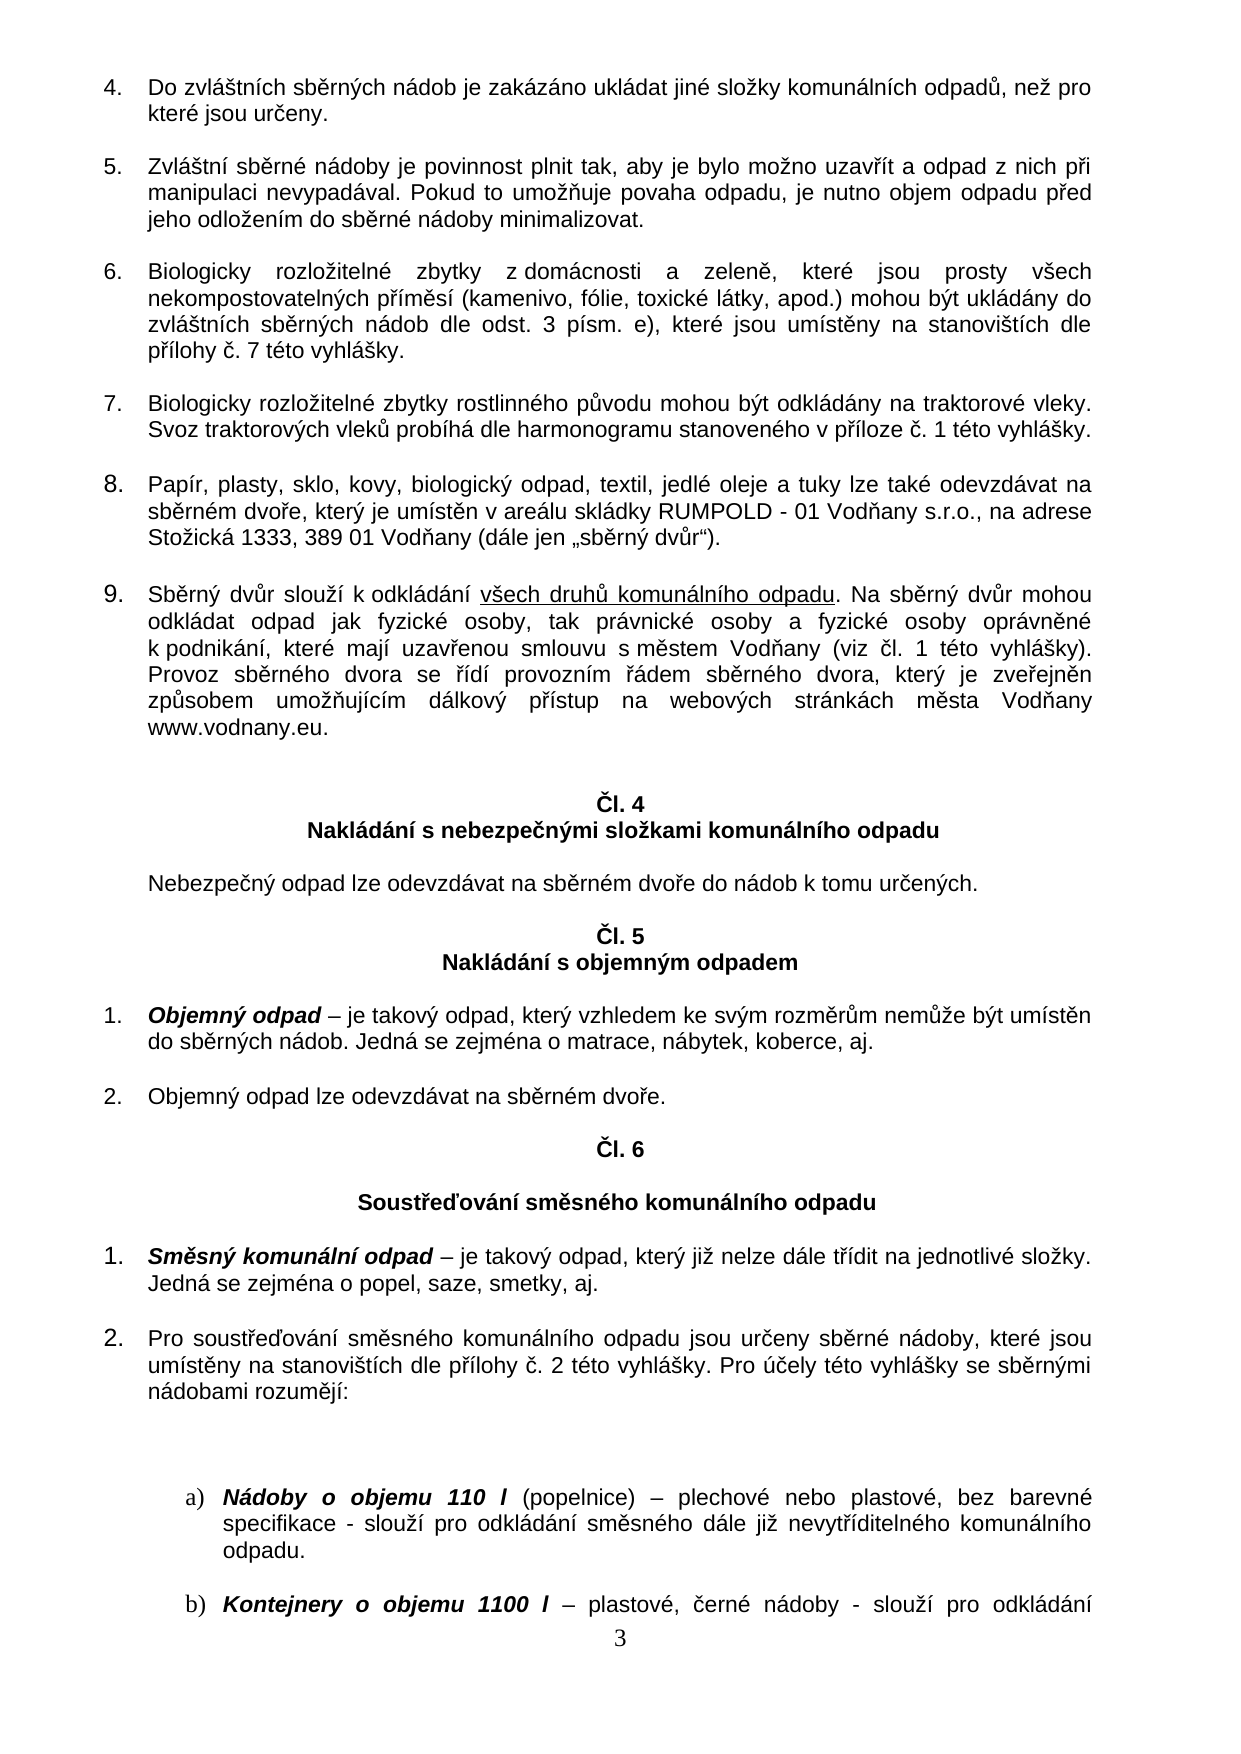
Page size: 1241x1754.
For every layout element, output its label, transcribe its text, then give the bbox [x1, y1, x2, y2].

list Objemný odpad lze odevzdávat na sběrném dvoře. [103, 1083, 1092, 1109]
subtitle Nebezpečný odpad lze odevzdávat na sběrném dvoře do nádob k tomu určených. [148, 870, 1092, 896]
list Kontejnery o objemu 1100 l – plastové, černé nádoby - slouží pro odkládání [185, 1589, 1092, 1618]
list Do zvláštních sběrných nádob je zakázáno ukládat jiné složky komunálních odpadů, než pro které jsou určeny. [103, 74, 1092, 127]
list Objemný odpad – je takový odpad, který vzhledem ke svým rozměrům nemůže být umístěn do sběrných nádob. Jedná se zejména o matrace, nábytek, koberce, aj. [103, 1002, 1092, 1054]
list Pro soustřeďování směsného komunálního odpadu jsou určeny sběrné nádoby, které jsou umístěny na stanovištích dle přílohy č. 2 této vyhlášky. Pro účely této vyhlášky se sběrnými nádobami rozumějí: [103, 1323, 1092, 1404]
text Nakládání s objemným odpadem [148, 949, 1092, 975]
list Nádoby o objemu 110 l (popelnice) – plechové nebo plastové, bez barevné specifikace - slouží pro odkládání směsného dále již nevytříditelného komunálního odpadu. [185, 1482, 1092, 1563]
subtitle Nakládání s nebezpečnými složkami komunálního odpadu [148, 817, 1092, 844]
list Biologicky rozložitelné zbytky z domácnosti a zeleně, které jsou prosty všech nekompostovatelných příměsí (kamenivo, fólie, toxické látky, apod.) mohou být ukládány do zvláštních sběrných nádob dle odst. 3 písm. e), které jsou umístěny na stanovištích dle přílohy č. 7 této vyhlášky. [103, 258, 1092, 364]
subtitle Čl. 4 [148, 791, 1092, 817]
list Zvláštní sběrné nádoby je povinnost plnit tak, aby je bylo možno uzavřít a odpad z nich při manipulaci nevypadával. Pokud to umožňuje povaha odpadu, je nutno objem odpadu před jeho odložením do sběrné nádoby minimalizovat. [103, 153, 1092, 232]
list Biologicky rozložitelné zbytky rostlinného původu mohou být odkládány na traktorové vleky. Svoz traktorových vleků probíhá dle harmonogramu stanoveného v příloze č. 1 této vyhlášky. [103, 390, 1092, 443]
list Sběrný dvůr slouží k odkládání všech druhů komunálního odpadu. Na sběrný dvůr mohou odkládat odpad jak fyzické osoby, tak právnické osoby a fyzické osoby oprávněné k podnikání, které mají uzavřenou smlouvu s městem Vodňany (viz čl. 1 této vyhlášky). Provoz sběrného dvora se řídí provozním řádem sběrného dvora, který je zveřejněn způsobem umožňujícím dálkový přístup na webových stránkách města Vodňany www.vodnany.eu. [103, 579, 1092, 740]
text Čl. 5 [148, 923, 1092, 949]
text Čl. 6 [148, 1136, 1092, 1162]
list Směsný komunální odpad – je takový odpad, který již nelze dále třídit na jednotlivé složky. Jedná se zejména o popel, saze, smetky, aj. [103, 1241, 1092, 1296]
text Soustřeďování směsného komunálního odpadu [148, 1189, 1092, 1215]
list Papír, plasty, sklo, kovy, biologický odpad, textil, jedlé oleje a tuky lze také odevzdávat na sběrném dvoře, který je umístěn v areálu skládky RUMPOLD - 01 Vodňany s.r.o., na adrese Stožická 1333, 389 01 Vodňany (dále jen „sběrný dvůr“). [103, 469, 1092, 551]
